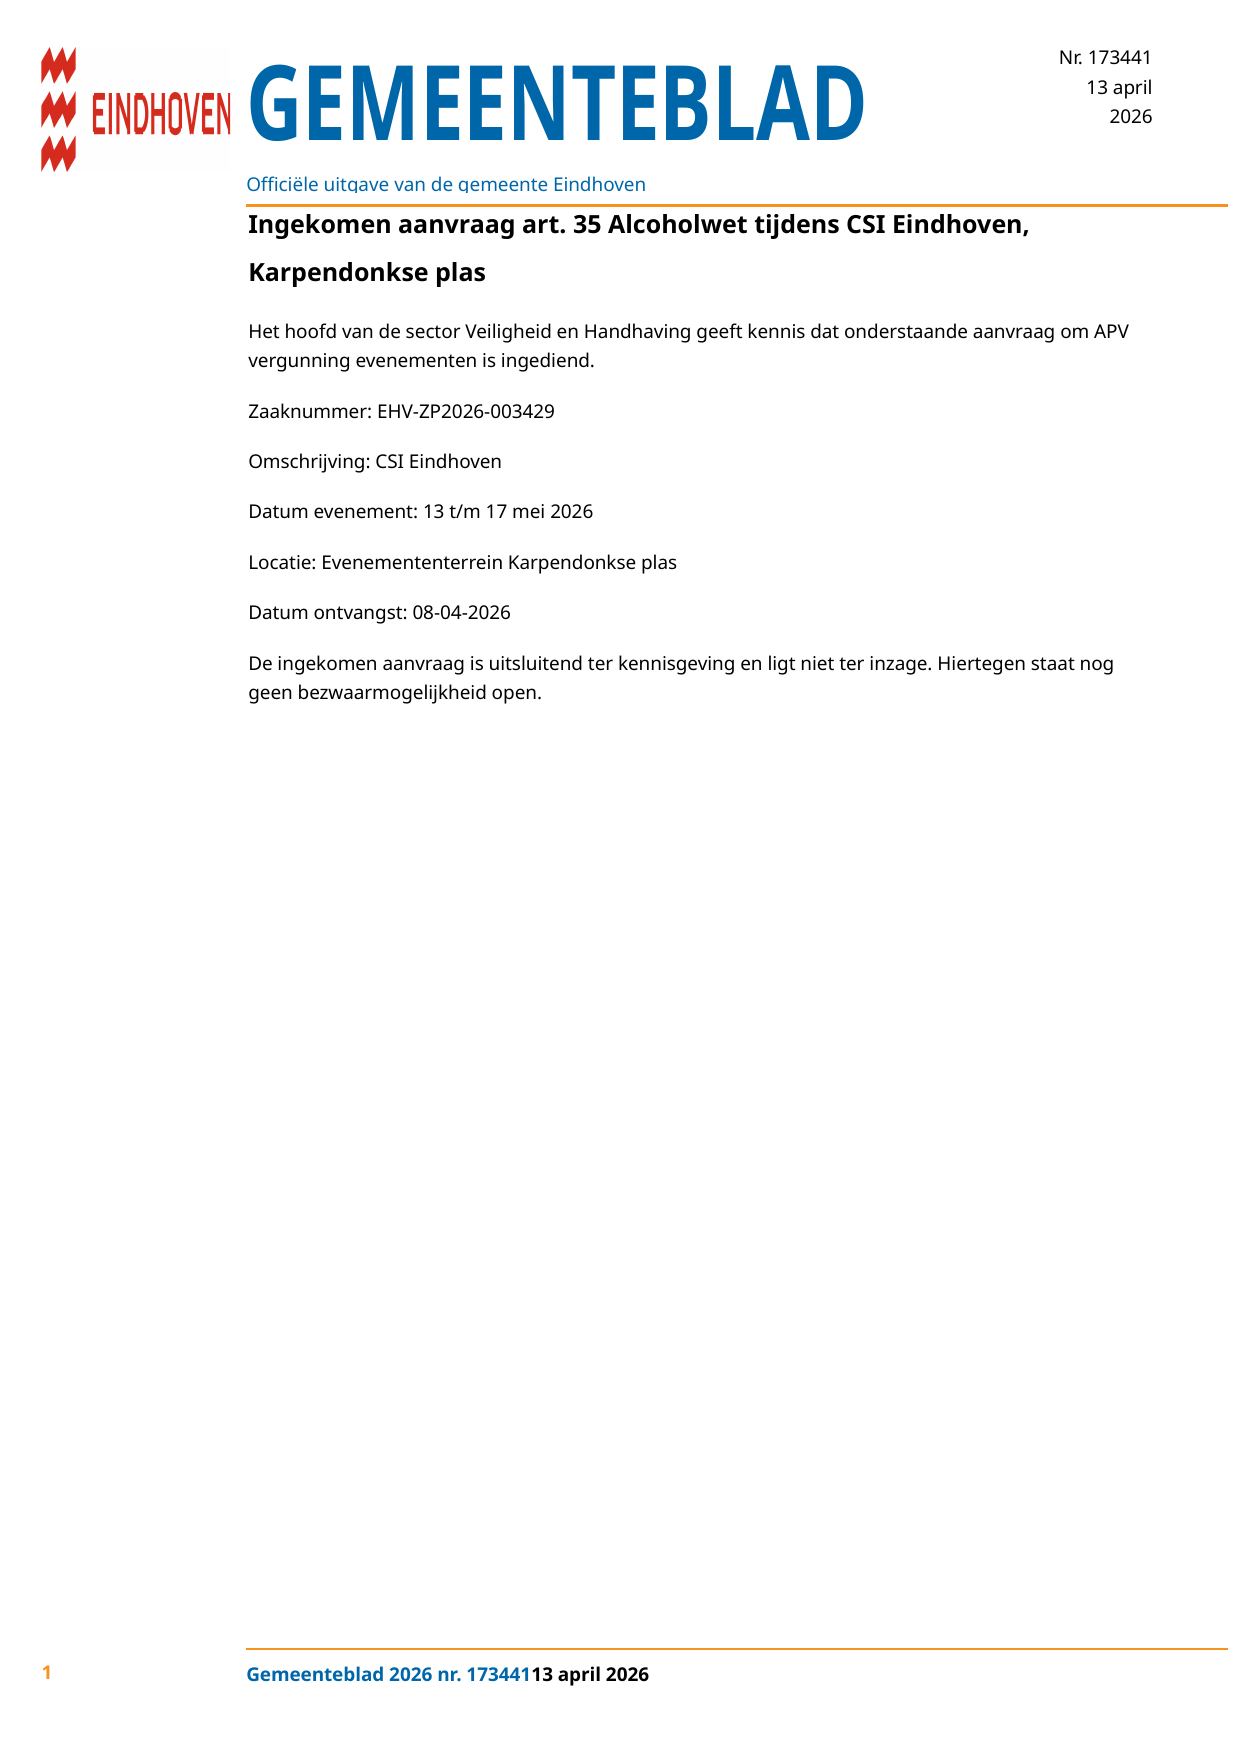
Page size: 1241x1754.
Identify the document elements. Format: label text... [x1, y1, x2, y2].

text Datum ontvangst: 08-04-2026 [248, 599, 1152, 625]
text Ingekomen aanvraag art. 35 Alcoholwet tijdens CSI Eindhoven, Karpendonkse plas [248, 207, 1152, 288]
text Zaaknummer: EHV-ZP2026-003429 [248, 398, 1152, 424]
picture [41, 47, 231, 172]
text Datum evenement: 13 t/m 17 mei 2026 [248, 499, 1152, 524]
text Het hoofd van de sector Veiligheid en Handhaving geeft kennis dat onderstaande aanvraag om APV vergunning evenementen is ingediend. [248, 318, 1152, 373]
text De ingekomen aanvraag is uitsluitend ter kennisgeving en ligt niet ter inzage. Hiertegen staat nog geen bezwaarmogelijkheid open. [248, 650, 1152, 705]
text Locatie: Evenemententerrein Karpendonkse plas [248, 549, 1152, 575]
text Omschrijving: CSI Eindhoven [248, 448, 1152, 474]
